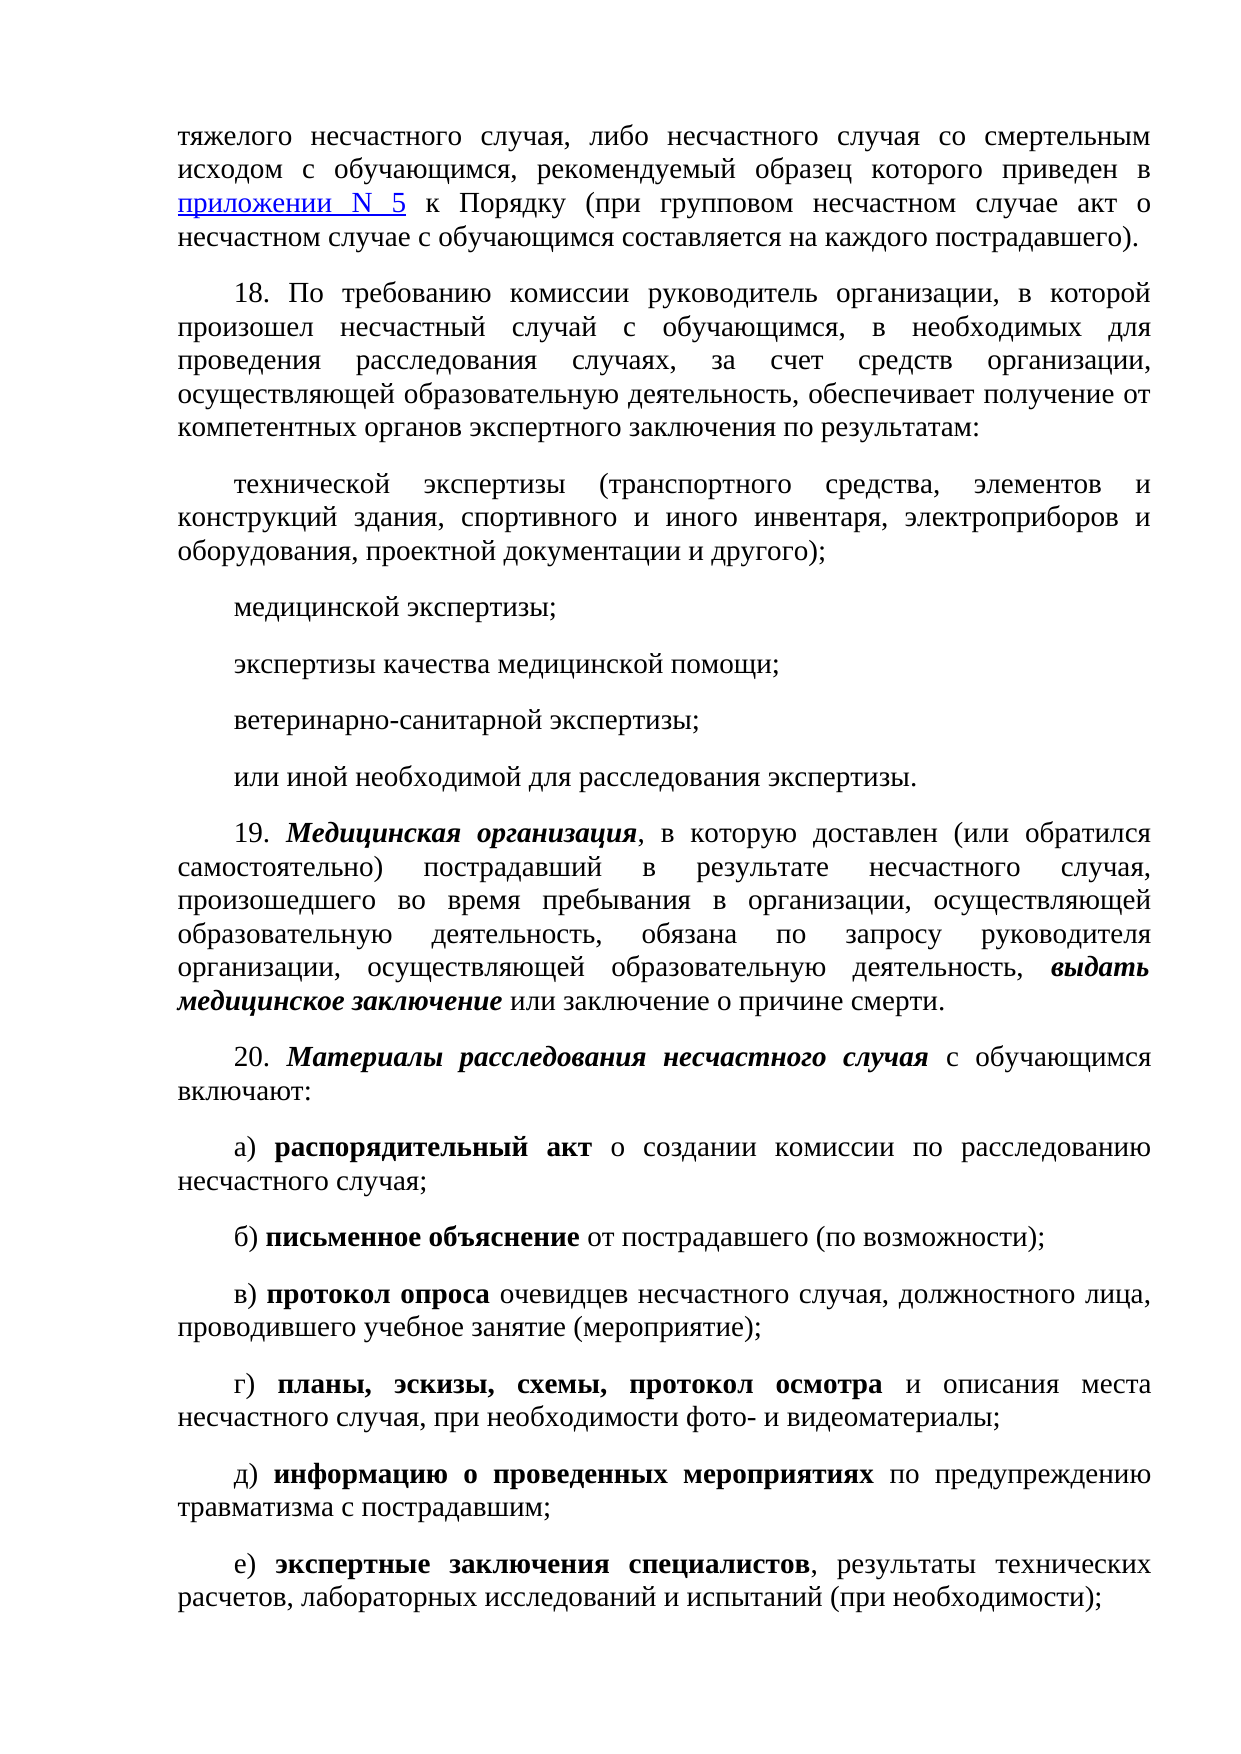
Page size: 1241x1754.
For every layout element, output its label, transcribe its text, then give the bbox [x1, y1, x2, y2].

text е) экспертные заключения специалистов, результаты технических расчетов, лабораторных исследований и испытаний (при необходимости); [177, 1546, 1152, 1613]
text 20. Материалы расследования несчастного случая с обучающимся включают: [177, 1039, 1152, 1106]
text в) протокол опроса очевидцев несчастного случая, должностного лица, проводившего учебное занятие (мероприятие); [177, 1276, 1152, 1343]
text или иной необходимой для расследования экспертизы. [177, 759, 1152, 792]
text технической экспертизы (транспортного средства, элементов и конструкций здания, спортивного и иного инвентаря, электроприборов и оборудования, проектной документации и другого); [177, 466, 1152, 566]
text 19. Медицинская организация, в которую доставлен (или обратился самостоятельно) пострадавший в результате несчастного случая, произошедшего во время пребывания в организации, осуществляющей образовательную деятельность, обязана по запросу руководителя организации, осуществляющей образовательную деятельность, выдать медицинское заключение или заключение о причине смерти. [177, 815, 1152, 1016]
text ветеринарно-санитарной экспертизы; [177, 702, 1152, 736]
text медицинской экспертизы; [177, 589, 1152, 623]
text а) распорядительный акт о создании комиссии по расследованию несчастного случая; [177, 1129, 1152, 1196]
text г) планы, эскизы, схемы, протокол осмотра и описания места несчастного случая, при необходимости фото- и видеоматериалы; [177, 1366, 1152, 1433]
text экспертизы качества медицинской помощи; [177, 646, 1152, 679]
text 18. По требованию комиссии руководитель организации, в которой произошел несчастный случай с обучающимся, в необходимых для проведения расследования случаях, за счет средств организации, осуществляющей образовательную деятельность, обеспечивает получение от компетентных органов экспертного заключения по результатам: [177, 275, 1152, 443]
text тяжелого несчастного случая, либо несчастного случая со смертельным исходом с обучающимся, рекомендуемый образец которого приведен в приложении N 5 к Порядку (при групповом несчастном случае акт о несчастном случае с обучающимся составляется на каждого пострадавшего). [177, 118, 1152, 252]
text д) информацию о проведенных мероприятиях по предупреждению травматизма с пострадавшим; [177, 1456, 1152, 1523]
text б) письменное объяснение от пострадавшего (по возможности); [177, 1219, 1152, 1253]
